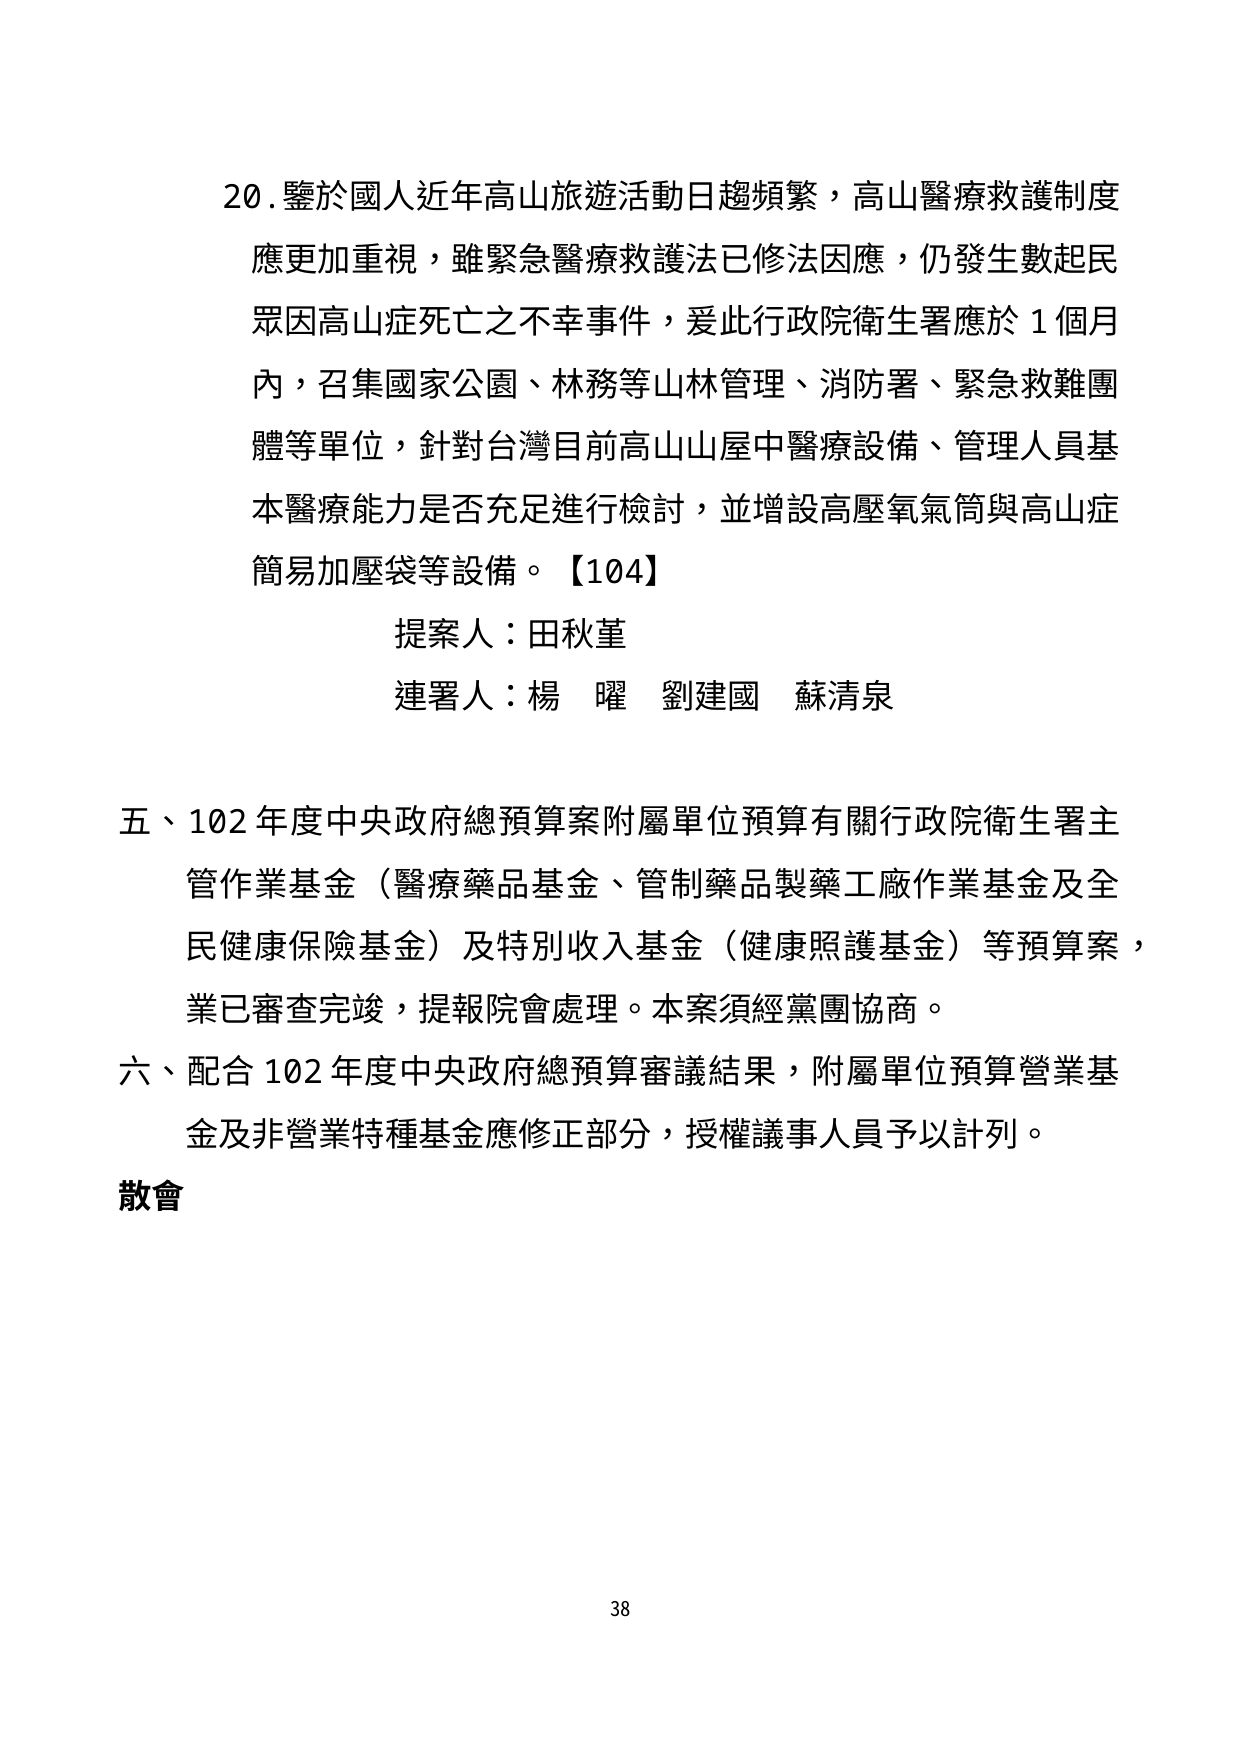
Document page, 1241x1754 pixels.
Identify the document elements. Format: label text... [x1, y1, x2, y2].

text 五、102年度中央政府總預算案附屬單位預算有關行政院衛生署主管作業基金（醫療藥品基金、管制藥品製藥工廠作業基金及全民健康保險基金）及特別收入基金（健康照護基金）等預算案，業已審查完竣，提報院會處理。本案須經黨團協商。 [118, 778, 1122, 1028]
text 六、配合102年度中央政府總預算審議結果，附屬單位預算營業基金及非營業特種基金應修正部分，授權議事人員予以計列。 [118, 1028, 1122, 1153]
text 散會 [118, 1153, 1122, 1215]
text 20.鑒於國人近年高山旅遊活動日趨頻繁，高山醫療救護制度應更加重視，雖緊急醫療救護法已修法因應，仍發生數起民眾因高山症死亡之不幸事件，爰此行政院衛生署應於1個月內，召集國家公園、林務等山林管理、消防署、緊急救難團體等單位，針對台灣目前高山山屋中醫療設備、管理人員基本醫療能力是否充足進行檢討，並增設高壓氧氣筒與高山症簡易加壓袋等設備。【104】 [222, 153, 1122, 590]
text 連署人：楊 曜 劉建國 蘇清泉 [394, 653, 1122, 715]
text 提案人：田秋堇 [394, 590, 1122, 653]
